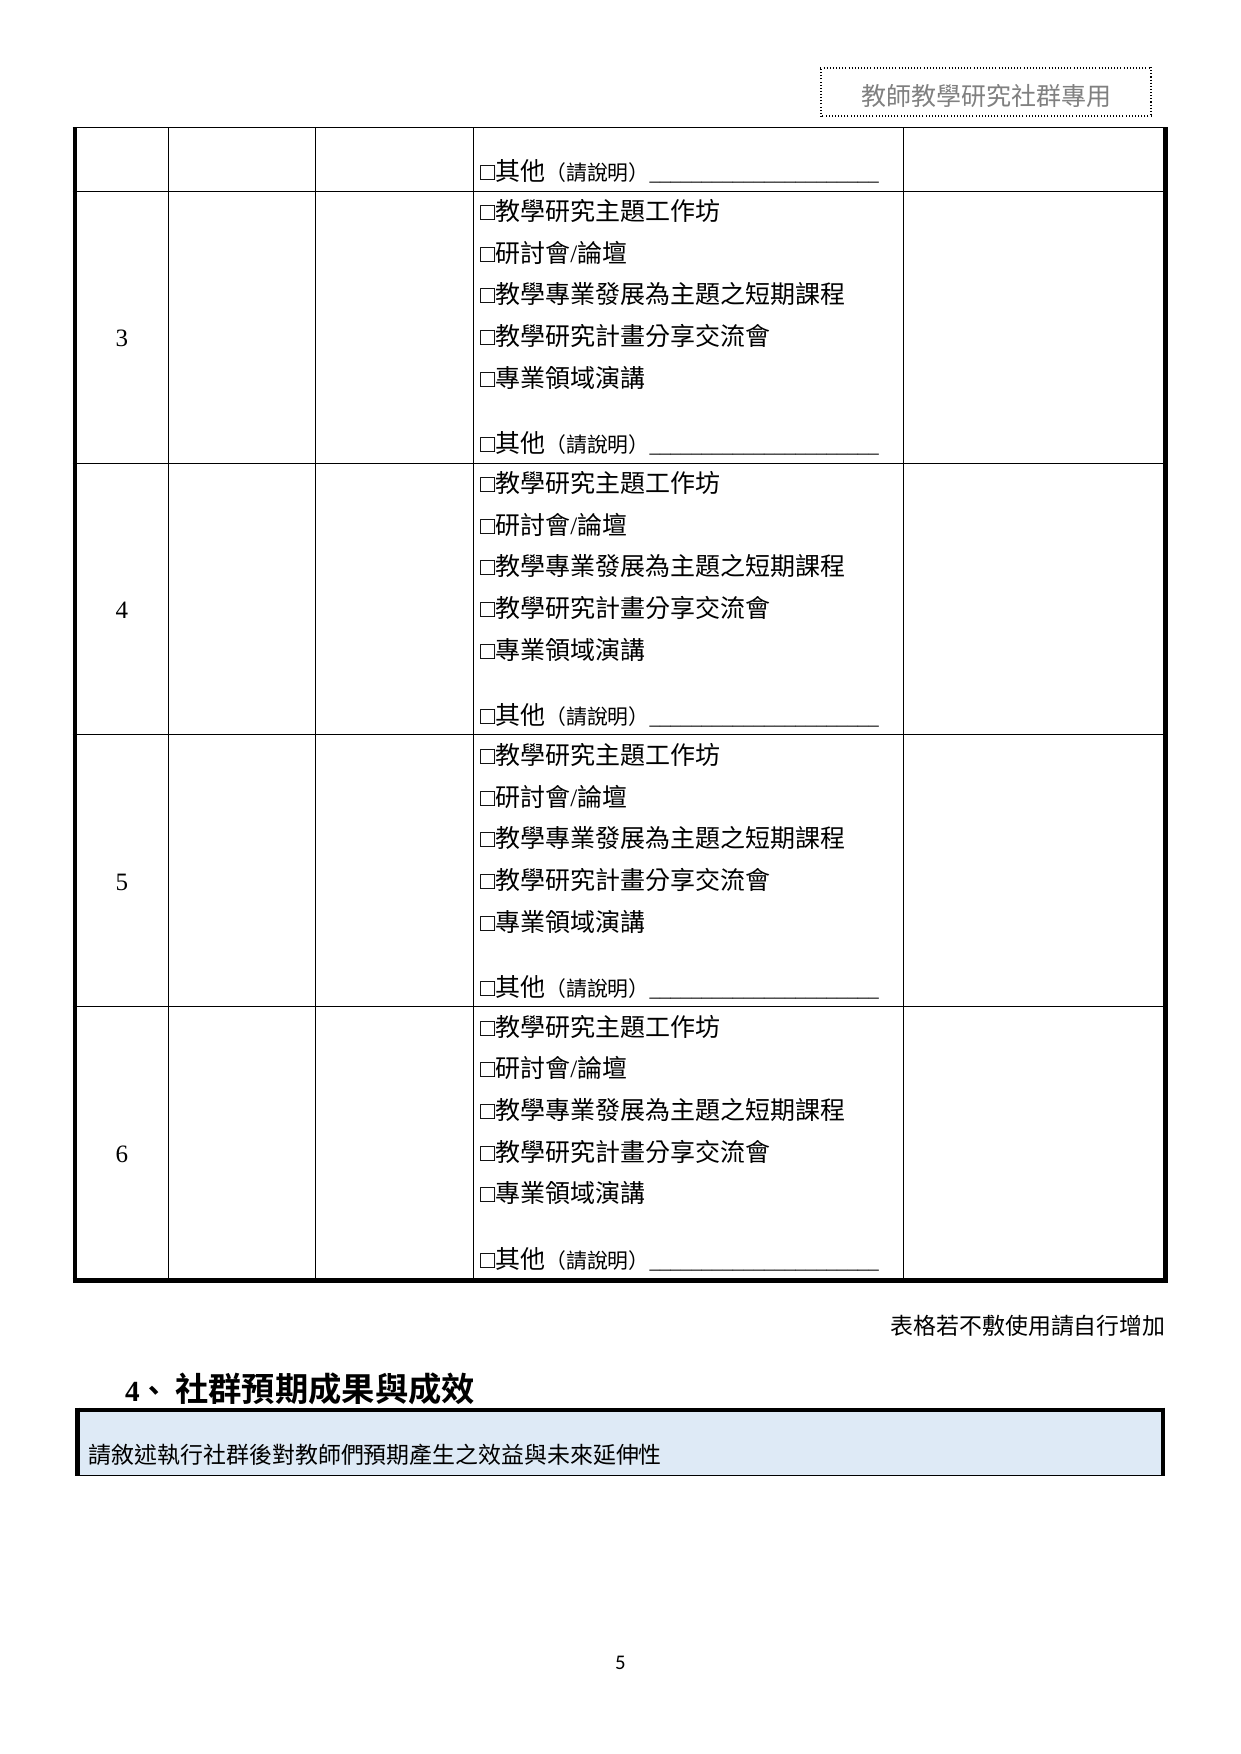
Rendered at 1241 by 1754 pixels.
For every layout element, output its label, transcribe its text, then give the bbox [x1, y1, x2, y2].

table_cell [904, 464, 1163, 734]
table_cell 3 [77, 192, 168, 462]
table_cell [316, 735, 473, 1006]
table_cell 6 [77, 1007, 168, 1278]
table_cell [904, 192, 1163, 462]
table_header 請敘述執行社群後對教師們預期產生之效益與未來延伸性 [80, 1412, 1161, 1475]
table_cell [169, 128, 315, 191]
table_cell [77, 128, 168, 191]
table_cell [169, 464, 315, 734]
table_cell [169, 1007, 315, 1278]
table_cell [316, 192, 473, 462]
table_cell [169, 735, 315, 1006]
table_cell □其他（請說明）______________________ [474, 128, 903, 191]
table_cell □教學研究主題工作坊 □研討會/論壇 □教學專業發展為主題之短期課程 □教學研究計畫分享交流會 □專業領域演講 □其他（請說明）______________________ [474, 1007, 903, 1278]
table_cell [316, 464, 473, 734]
table_cell [316, 128, 473, 191]
table_cell [169, 192, 315, 462]
text 表格若不敷使用請自行增加 [75, 1283, 1165, 1345]
table_cell □教學研究主題工作坊 □研討會/論壇 □教學專業發展為主題之短期課程 □教學研究計畫分享交流會 □專業領域演講 □其他（請說明）______________________ [474, 192, 903, 462]
table_cell □教學研究主題工作坊 □研討會/論壇 □教學專業發展為主題之短期課程 □教學研究計畫分享交流會 □專業領域演講 □其他（請說明）______________________ [474, 464, 903, 734]
table_cell [316, 1007, 473, 1278]
table_cell [904, 128, 1163, 191]
table_cell □教學研究主題工作坊 □研討會/論壇 □教學專業發展為主題之短期課程 □教學研究計畫分享交流會 □專業領域演講 □其他（請說明）______________________ [474, 735, 903, 1006]
table_cell 4 [77, 464, 168, 734]
list 社群預期成果與成效 [125, 1345, 1165, 1408]
table_cell [904, 735, 1163, 1006]
table_cell [904, 1007, 1163, 1278]
table_cell 5 [77, 735, 168, 1006]
